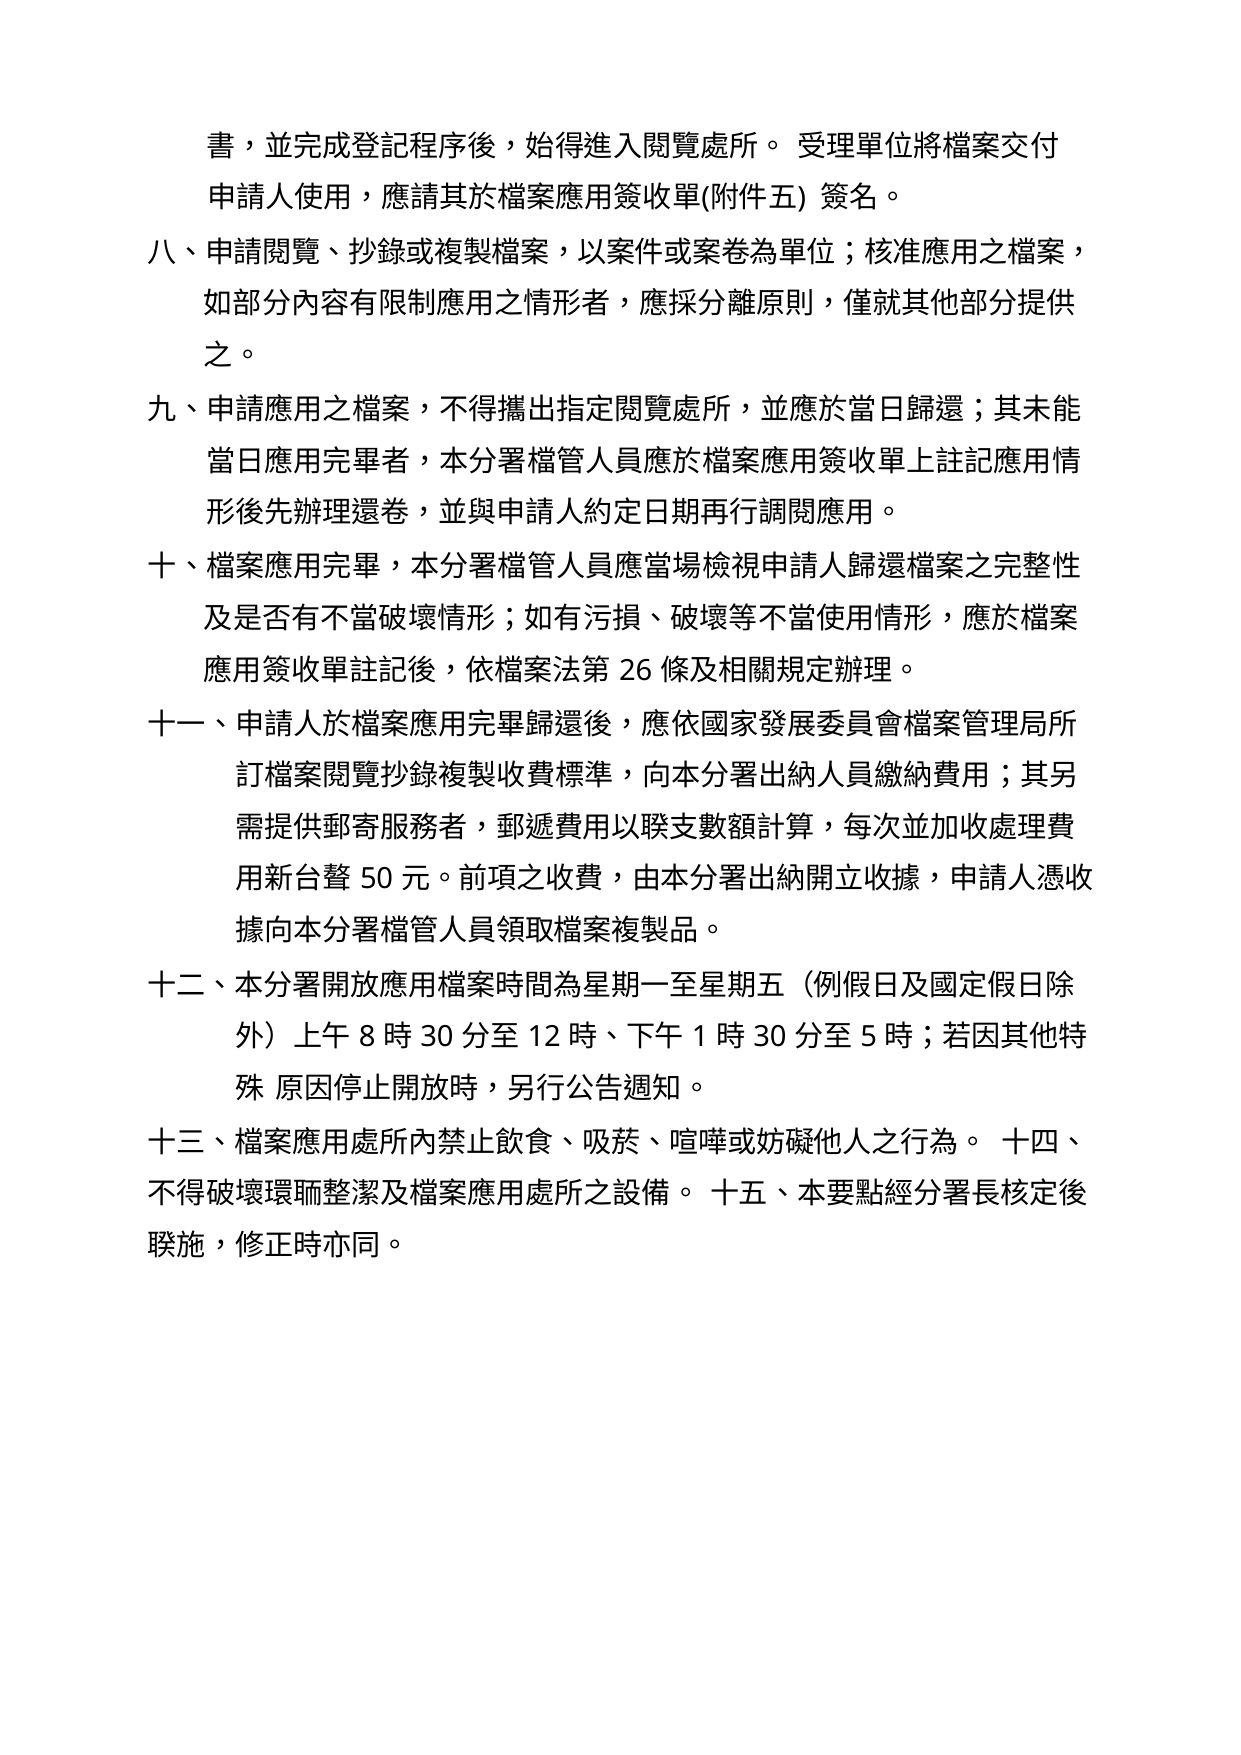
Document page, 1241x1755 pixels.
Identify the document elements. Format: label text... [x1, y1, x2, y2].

text 九、申請應用之檔案，不得攜出指定閱覽處所，並應於當日歸還；其未能 當日應用完畢者，本分署檔管人員應於檔案應用簽收單上註記應用情 形後先辦理還卷，並與申請人約定日期再行調閱應用。 [148, 388, 1082, 531]
text 八、申請閱覽、抄錄或複製檔案，以案件或案卷為單位；核准應用之檔案， 如部分內容有限制應用之情形者，應採分離原則，僅就其他部分提供 之。 [148, 231, 1111, 374]
text 十三、檔案應用處所內禁止飲食、吸菸、喧嘩或妨礙他人之行為。 十四、不得破壞環聏整潔及檔案應用處所之設備。 十五、本要點經分署長核定後聧施，修正時亦同。 [148, 1121, 1111, 1264]
text 十一、申請人於檔案應用完畢歸還後，應依國家發展委員會檔案管理局所 訂檔案閱覽抄錄複製收費標準，向本分署出納人員繳納費用；其另 需提供郵寄服務者，郵遞費用以聧支數額計算，每次並加收處理費 用新台聱 50 元。前項之收費，由本分署出納開立收據，申請人憑收 據向本分署檔管人員領取檔案複製品。 [148, 703, 1111, 949]
text 書，並完成登記程序後，始得進入閱覽處所。 受理單位將檔案交付申請人使用，應請其於檔案應用簽收單(附件五) 簽名。 [206, 125, 1083, 216]
text 十二、本分署開放應用檔案時間為星期一至星期五（例假日及國定假日除 外）上午 8 時 30 分至 12 時、下午 1 時 30 分至 5 時；若因其他特殊 原因停止開放時，另行公告週知。 [148, 964, 1111, 1107]
text 十、檔案應用完畢，本分署檔管人員應當場檢視申請人歸還檔案之完整性 及是否有不當破壞情形；如有污損、破壞等不當使用情形，應於檔案 應用簽收單註記後，依檔案法第 26 條及相關規定辦理。 [148, 546, 1082, 688]
